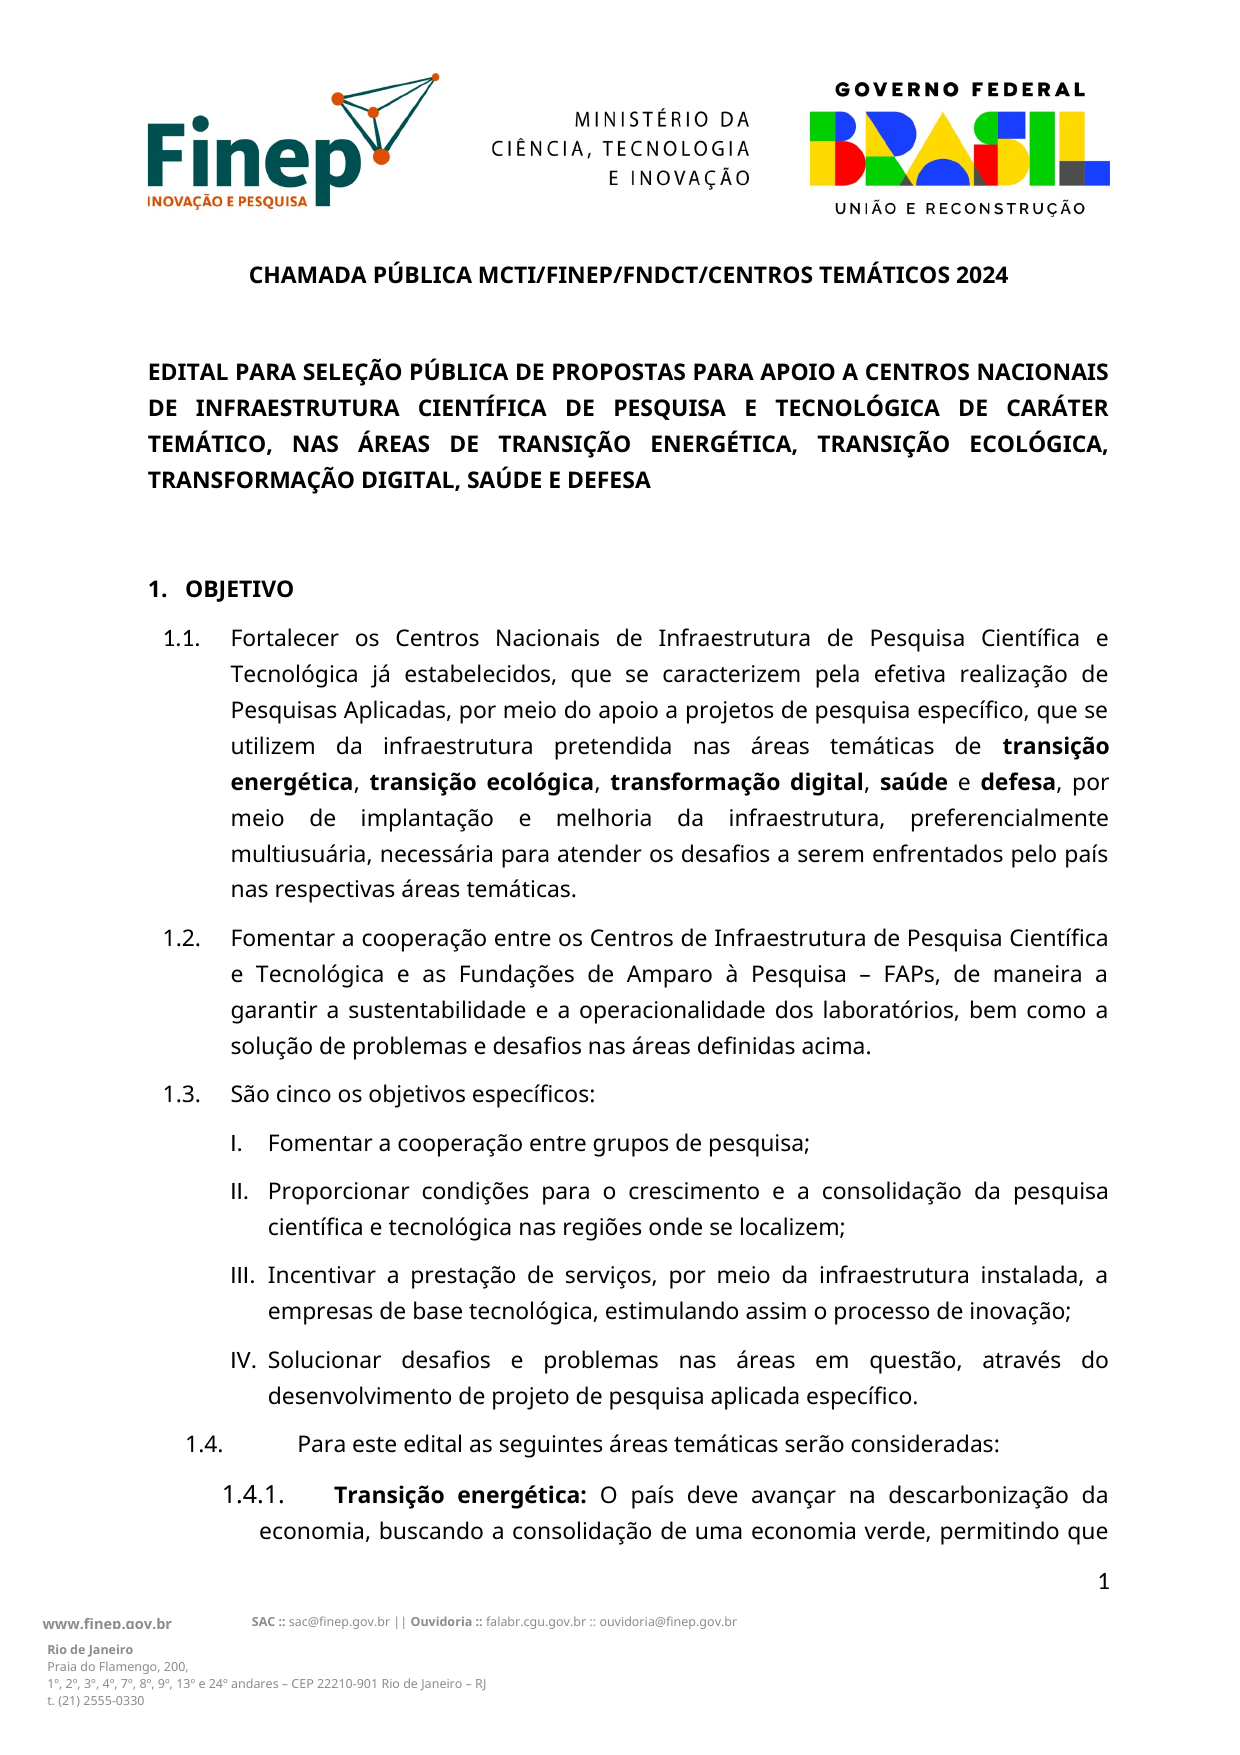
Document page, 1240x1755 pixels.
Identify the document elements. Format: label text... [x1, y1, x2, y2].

list Fomentar a cooperação entre grupos de pesquisa; [230, 1127, 1110, 1158]
text EDITAL PARA SELEÇÃO PÚBLICA DE PROPOSTAS PARA APOIO A CENTROS NACIONAIS DE INFRAESTRUTURA CIENTÍFICA DE PESQUISA E TECNOLÓGICA DE CARÁTER TEMÁTICO, NAS ÁREAS DE TRANSIÇÃO ENERGÉTICA, TRANSIÇÃO ECOLÓGICA, TRANSFORMAÇÃO DIGITAL, SAÚDE E DEFESA [148, 356, 1110, 495]
list São cinco os objetivos específicos: [162, 1078, 1110, 1109]
list Fomentar a cooperação entre os Centros de Infraestrutura de Pesquisa Científica e Tecnológica e as Fundações de Amparo à Pesquisa – FAPs, de maneira a garantir a sustentabilidade e a operacionalidade dos laboratórios, bem como a solução de problemas e desafios nas áreas definidas acima. [162, 922, 1110, 1061]
text CHAMADA PÚBLICA MCTI/FINEP/FNDCT/CENTROS TEMÁTICOS 2024 [148, 259, 1110, 291]
list OBJETIVO [148, 573, 1110, 605]
list Transição energética: O país deve avançar na descarbonização da economia, buscando a consolidação de uma economia verde, permitindo que [222, 1477, 1110, 1547]
list Para este edital as seguintes áreas temáticas serão consideradas: [185, 1428, 1110, 1459]
list Solucionar desafios e problemas nas áreas em questão, através do desenvolvimento de projeto de pesquisa aplicada específico. [230, 1344, 1110, 1411]
list Fortalecer os Centros Nacionais de Infraestrutura de Pesquisa Científica e Tecnológica já estabelecidos, que se caracterizem pela efetiva realização de Pesquisas Aplicadas, por meio do apoio a projetos de pesquisa específico, que se utilizem da infraestrutura pretendida nas áreas temáticas de transição energética, transição ecológica, transformação digital, saúde e defesa, por meio de implantação e melhoria da infraestrutura, preferencialmente multiusuária, necessária para atender os desafios a serem enfrentados pelo país nas respectivas áreas temáticas. [162, 622, 1110, 905]
list Incentivar a prestação de serviços, por meio da infraestrutura instalada, a empresas de base tecnológica, estimulando assim o processo de inovação; [230, 1259, 1110, 1327]
list Proporcionar condições para o crescimento e a consolidação da pesquisa científica e tecnológica nas regiões onde se localizem; [230, 1175, 1110, 1242]
